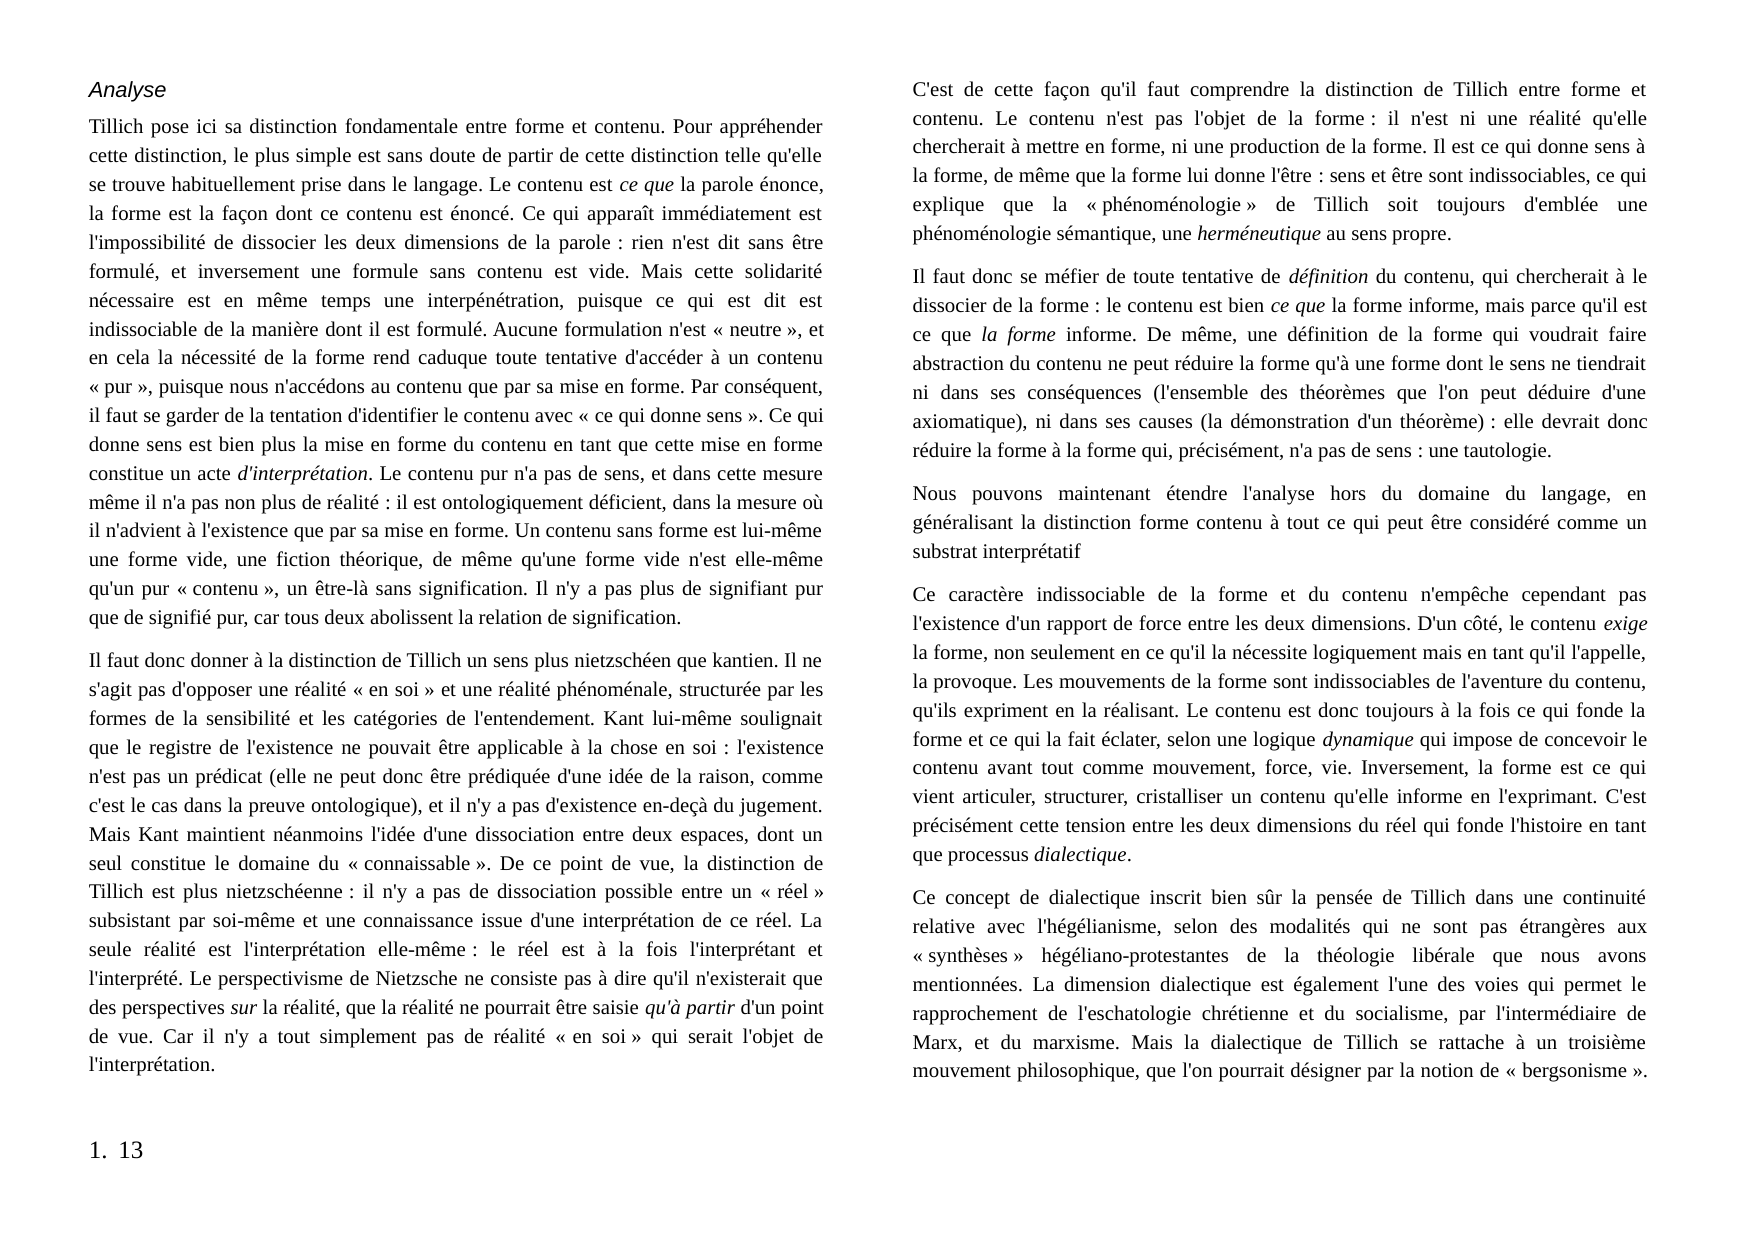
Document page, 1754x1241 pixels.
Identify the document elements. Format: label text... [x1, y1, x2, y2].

text Il faut donc donner à la distinction de Tillich un sens plus nietzschéen que kantien. Il ne s'agit pas d'opposer une réalité « en soi » et une réalité phénoménale, structurée par les formes de la sensibilité et les catégories de l'entendement. Kant lui-même soulignait que le registre de l'existence ne pouvait être applicable à la chose en soi : l'existence n'est pas un prédicat (elle ne peut donc être prédiquée d'une idée de la raison, comme c'est le cas dans la preuve ontologique), et il n'y a pas d'existence en-deçà du jugement. Mais Kant maintient néanmoins l'idée d'une dissociation entre deux espaces, dont un seul constitue le domaine du « connaissable ». De ce point de vue, la distinction de Tillich est plus nietzschéenne : il n'y a pas de dissociation possible entre un « réel » subsistant par soi-même et une connaissance issue d'une interprétation de ce réel. La seule réalité est l'interprétation elle-même : le réel est à la fois l'interprétant et l'interprété. Le perspectivisme de Nietzsche ne consiste pas à dire qu'il n'existerait que des perspectives sur la réalité, que la réalité ne pourrait être saisie qu'à partir d'un point de vue. Car il n'y a tout simplement pas de réalité « en soi » qui serait l'objet de l'interprétation. [88, 648, 824, 1076]
text C'est de cette façon qu'il faut comprendre la distinction de Tillich entre forme et contenu. Le contenu n'est pas l'objet de la forme : il n'est ni une réalité qu'elle chercherait à mettre en forme, ni une production de la forme. Il est ce qui donne sens à la forme, de même que la forme lui donne l'être : sens et être sont indissociables, ce qui explique que la « phénoménologie » de Tillich soit toujours d'emblée une phénoménologie sémantique, une herméneutique au sens propre. [912, 77, 1648, 245]
text Ce caractère indissociable de la forme et du contenu n'empêche cependant pas l'existence d'un rapport de force entre les deux dimensions. D'un côté, le contenu exige la forme, non seulement en ce qu'il la nécessite logiquement mais en tant qu'il l'appelle, la provoque. Les mouvements de la forme sont indissociables de l'aventure du contenu, qu'ils expriment en la réalisant. Le contenu est donc toujours à la fois ce qui fonde la forme et ce qui la fait éclater, selon une logique dynamique qui impose de concevoir le contenu avant tout comme mouvement, force, vie. Inversement, la forme est ce qui vient articuler, structurer, cristalliser un contenu qu'elle informe en l'exprimant. C'est précisément cette tension entre les deux dimensions du réel qui fonde l'histoire en tant que processus dialectique. [912, 582, 1648, 866]
text Nous pouvons maintenant étendre l'analyse hors du domaine du langage, en généralisant la distinction forme contenu à tout ce qui peut être considéré comme un substrat interprétatif [912, 481, 1648, 563]
subtitle Analyse [88, 77, 824, 102]
text Tillich pose ici sa distinction fondamentale entre forme et contenu. Pour appréhender cette distinction, le plus simple est sans doute de partir de cette distinction telle qu'elle se trouve habituellement prise dans le langage. Le contenu est ce que la parole énonce, la forme est la façon dont ce contenu est énoncé. Ce qui apparaît immédiatement est l'impossibilité de dissocier les deux dimensions de la parole : rien n'est dit sans être formulé, et inversement une formule sans contenu est vide. Mais cette solidarité nécessaire est en même temps une interpénétration, puisque ce qui est dit est indissociable de la manière dont il est formulé. Aucune formulation n'est « neutre », et en cela la nécessité de la forme rend caduque toute tentative d'accéder à un contenu « pur », puisque nous n'accédons au contenu que par sa mise en forme. Par conséquent, il faut se garder de la tentation d'identifier le contenu avec « ce qui donne sens ». Ce qui donne sens est bien plus la mise en forme du contenu en tant que cette mise en forme constitue un acte d'interprétation. Le contenu pur n'a pas de sens, et dans cette mesure même il n'a pas non plus de réalité : il est ontologiquement déficient, dans la mesure où il n'advient à l'existence que par sa mise en forme. Un contenu sans forme est lui-même une forme vide, une fiction théorique, de même qu'une forme vide n'est elle-même qu'un pur « contenu », un être-là sans signification. Il n'y a pas plus de signifiant pur que de signifié pur, car tous deux abolissent la relation de signification. [88, 114, 824, 629]
text Ce concept de dialectique inscrit bien sûr la pensée de Tillich dans une continuité relative avec l'hégélianisme, selon des modalités qui ne sont pas étrangères aux « synthèses » hégéliano-protestantes de la théologie libérale que nous avons mentionnées. La dimension dialectique est également l'une des voies qui permet le rapprochement de l'eschatologie chrétienne et du socialisme, par l'intermédiaire de Marx, et du marxisme. Mais la dialectique de Tillich se rattache à un troisième mouvement philosophique, que l'on pourrait désigner par la notion de « bergsonisme ». [912, 885, 1648, 1082]
text Il faut donc se méfier de toute tentative de définition du contenu, qui chercherait à le dissocier de la forme : le contenu est bien ce que la forme informe, mais parce qu'il est ce que la forme informe. De même, une définition de la forme qui voudrait faire abstraction du contenu ne peut réduire la forme qu'à une forme dont le sens ne tiendrait ni dans ses conséquences (l'ensemble des théorèmes que l'on peut déduire d'une axiomatique), ni dans ses causes (la démonstration d'un théorème) : elle devrait donc réduire la forme à la forme qui, précisément, n'a pas de sens : une tautologie. [912, 264, 1648, 462]
